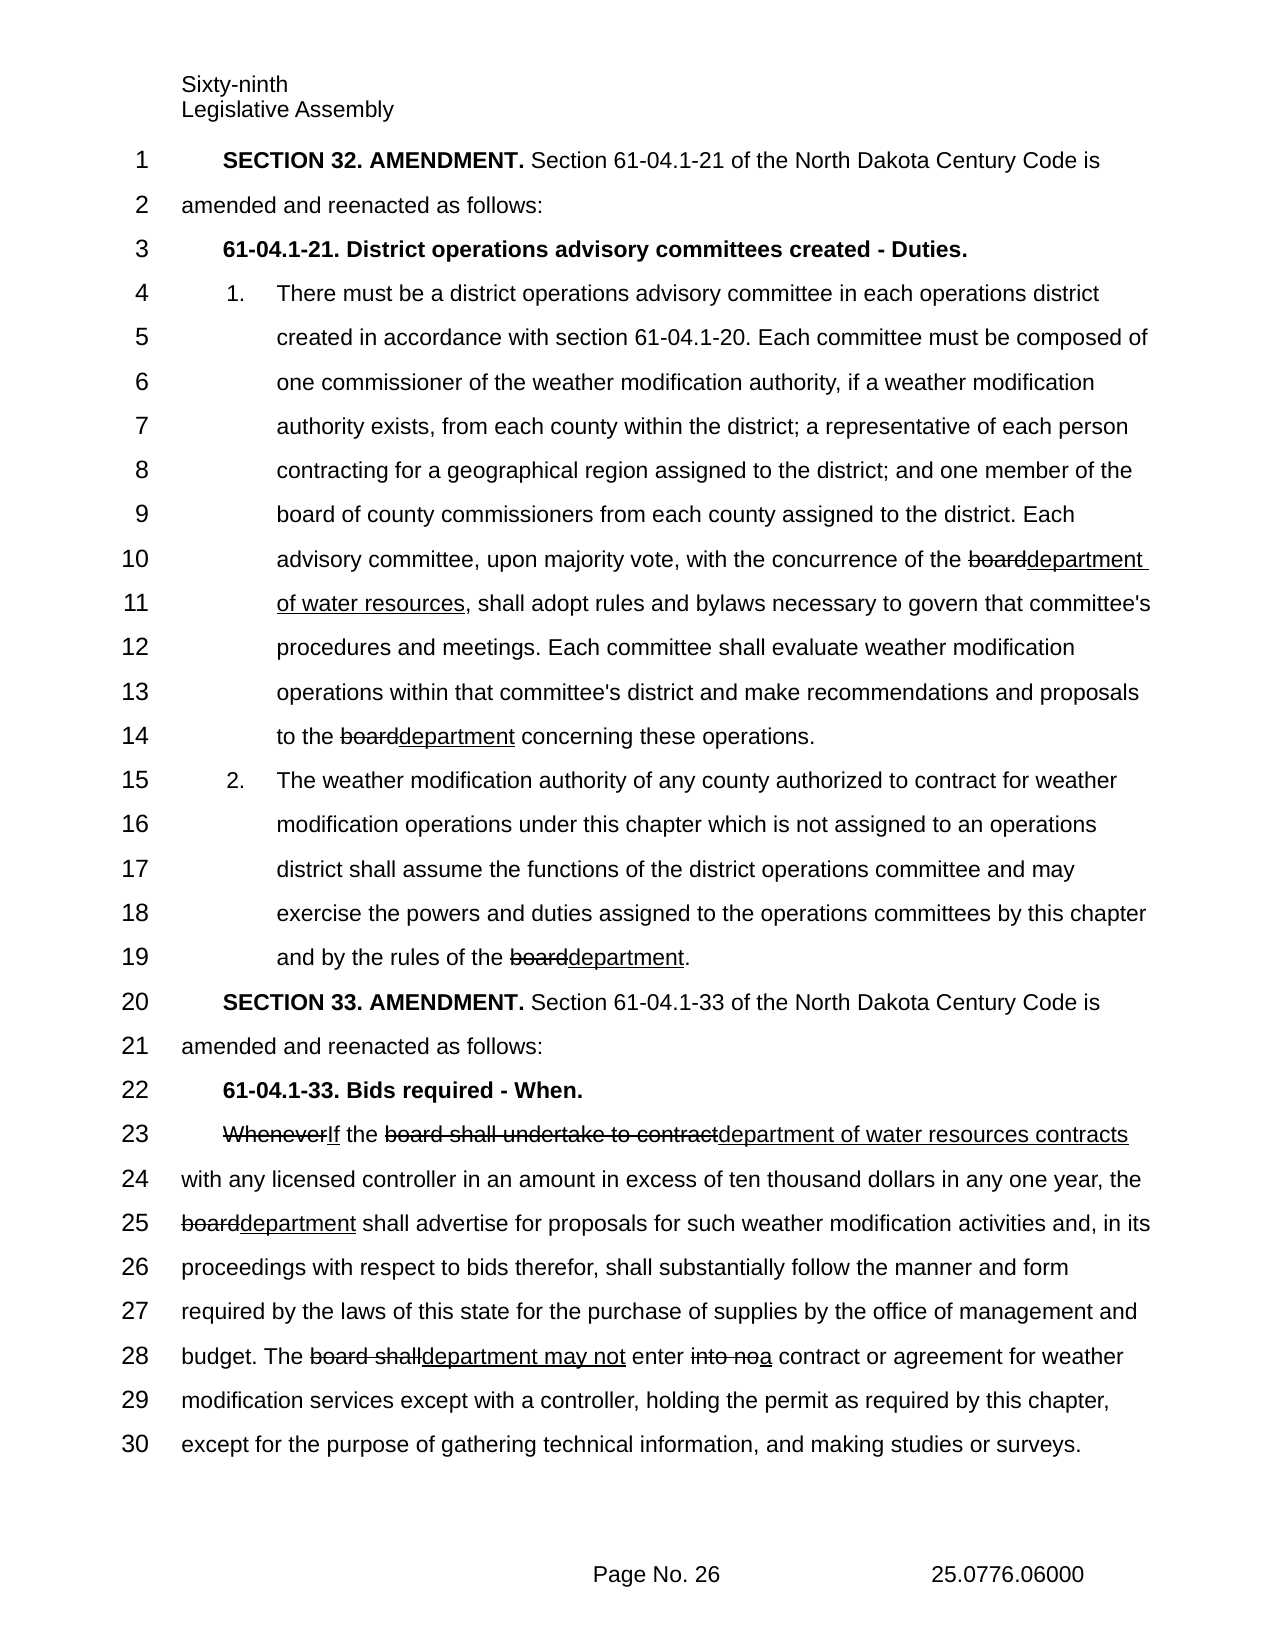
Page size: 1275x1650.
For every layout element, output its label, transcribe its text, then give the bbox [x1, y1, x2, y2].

text 1. There must be a district operations advisory committee in each operations district created in accordance with section 61‑04.1‑20. Each committee must be composed of one commissioner of the weather modification authority, if a weather modification authority exists, from each county within the district; a representative of each person contracting for a geographical region assigned to the district; and one member of the board of county commissioners from each county assigned to the district. Each advisory committee, upon majority vote, with the concurrence of the boarddepartment of water resources, shall adopt rules and bylaws necessary to govern that committee's procedures and meetings. Each committee shall evaluate weather modification operations within that committee's district and make recommendations and proposals to the boarddepartment concerning these operations. [181, 266, 1154, 753]
subtitle 61‑04.1‑33. Bids required ‑ When. [181, 1063, 1154, 1107]
text 2. The weather modification authority of any county authorized to contract for weather modification operations under this chapter which is not assigned to an operations district shall assume the functions of the district operations committee and may exercise the powers and duties assigned to the operations committees by this chapter and by the rules of the boarddepartment. [181, 753, 1154, 974]
text WheneverIf the board shall undertake to contractdepartment of water resources contracts with any licensed controller in an amount in excess of ten thousand dollars in any one year, the boarddepartment shall advertise for proposals for such weather modification activities and, in its proceedings with respect to bids therefor, shall substantially follow the manner and form required by the laws of this state for the purchase of supplies by the office of management and budget. The board shalldepartment may not enter into noa contract or agreement for weather modification services except with a controller, holding the permit as required by this chapter, except for the purpose of gathering technical information, and making studies or surveys. [181, 1107, 1154, 1461]
subtitle 61‑04.1‑21. District operations advisory committees created ‑ Duties. [181, 222, 1154, 266]
text SECTION 33. AMENDMENT. Section 61‑04.1‑33 of the North Dakota Century Code is amended and reenacted as follows: [181, 974, 1154, 1063]
text SECTION 32. AMENDMENT. Section 61‑04.1‑21 of the North Dakota Century Code is amended and reenacted as follows: [181, 133, 1154, 222]
